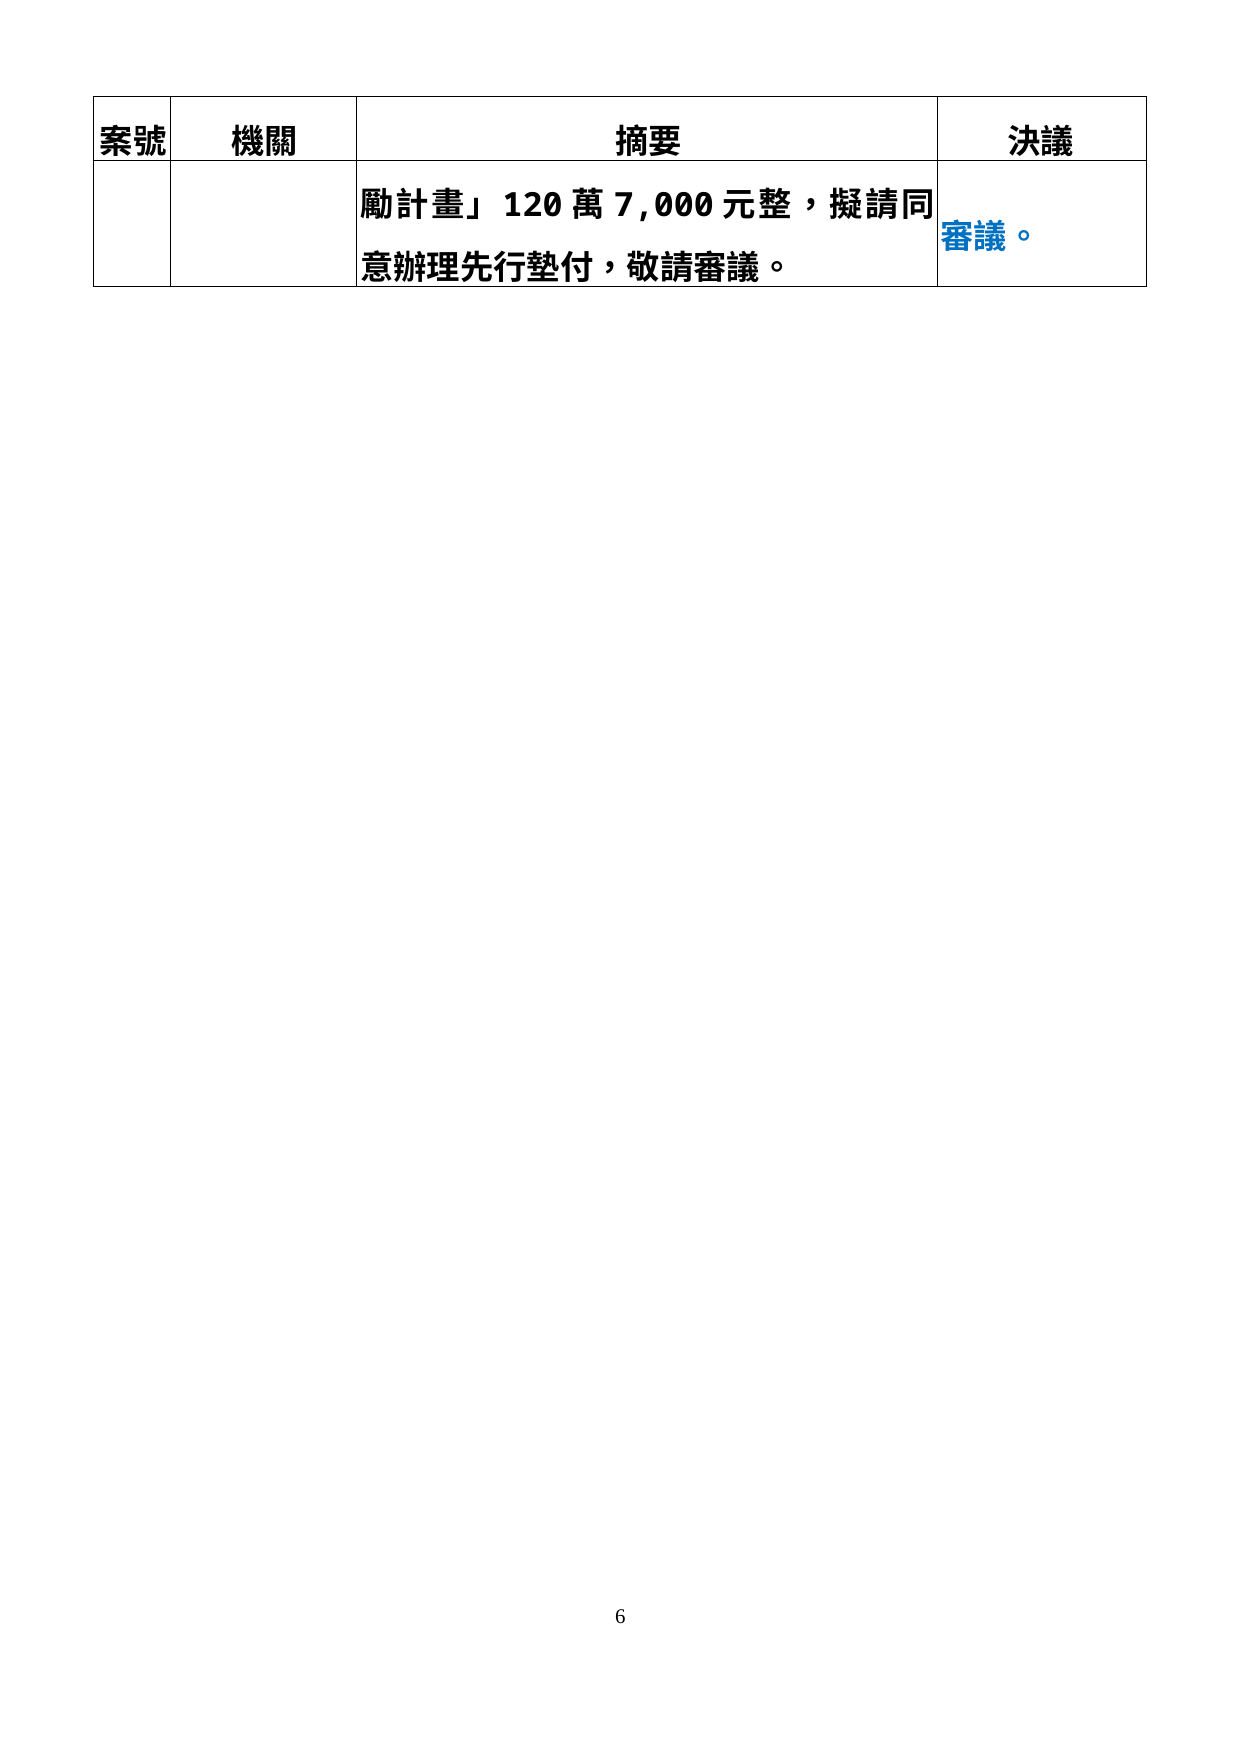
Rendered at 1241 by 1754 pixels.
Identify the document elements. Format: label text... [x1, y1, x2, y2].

table_header 摘要 [357, 97, 937, 160]
table_header 決議 [938, 97, 1146, 160]
table_cell 審議。 [938, 161, 1146, 286]
table_cell [171, 161, 356, 286]
table_cell 勵計畫」120萬7,000元整，擬請同意辦理先行墊付，敬請審議。 [357, 161, 937, 286]
table_cell [94, 161, 170, 286]
table_header 案號 [94, 97, 170, 160]
table_header 機關 [171, 97, 356, 160]
